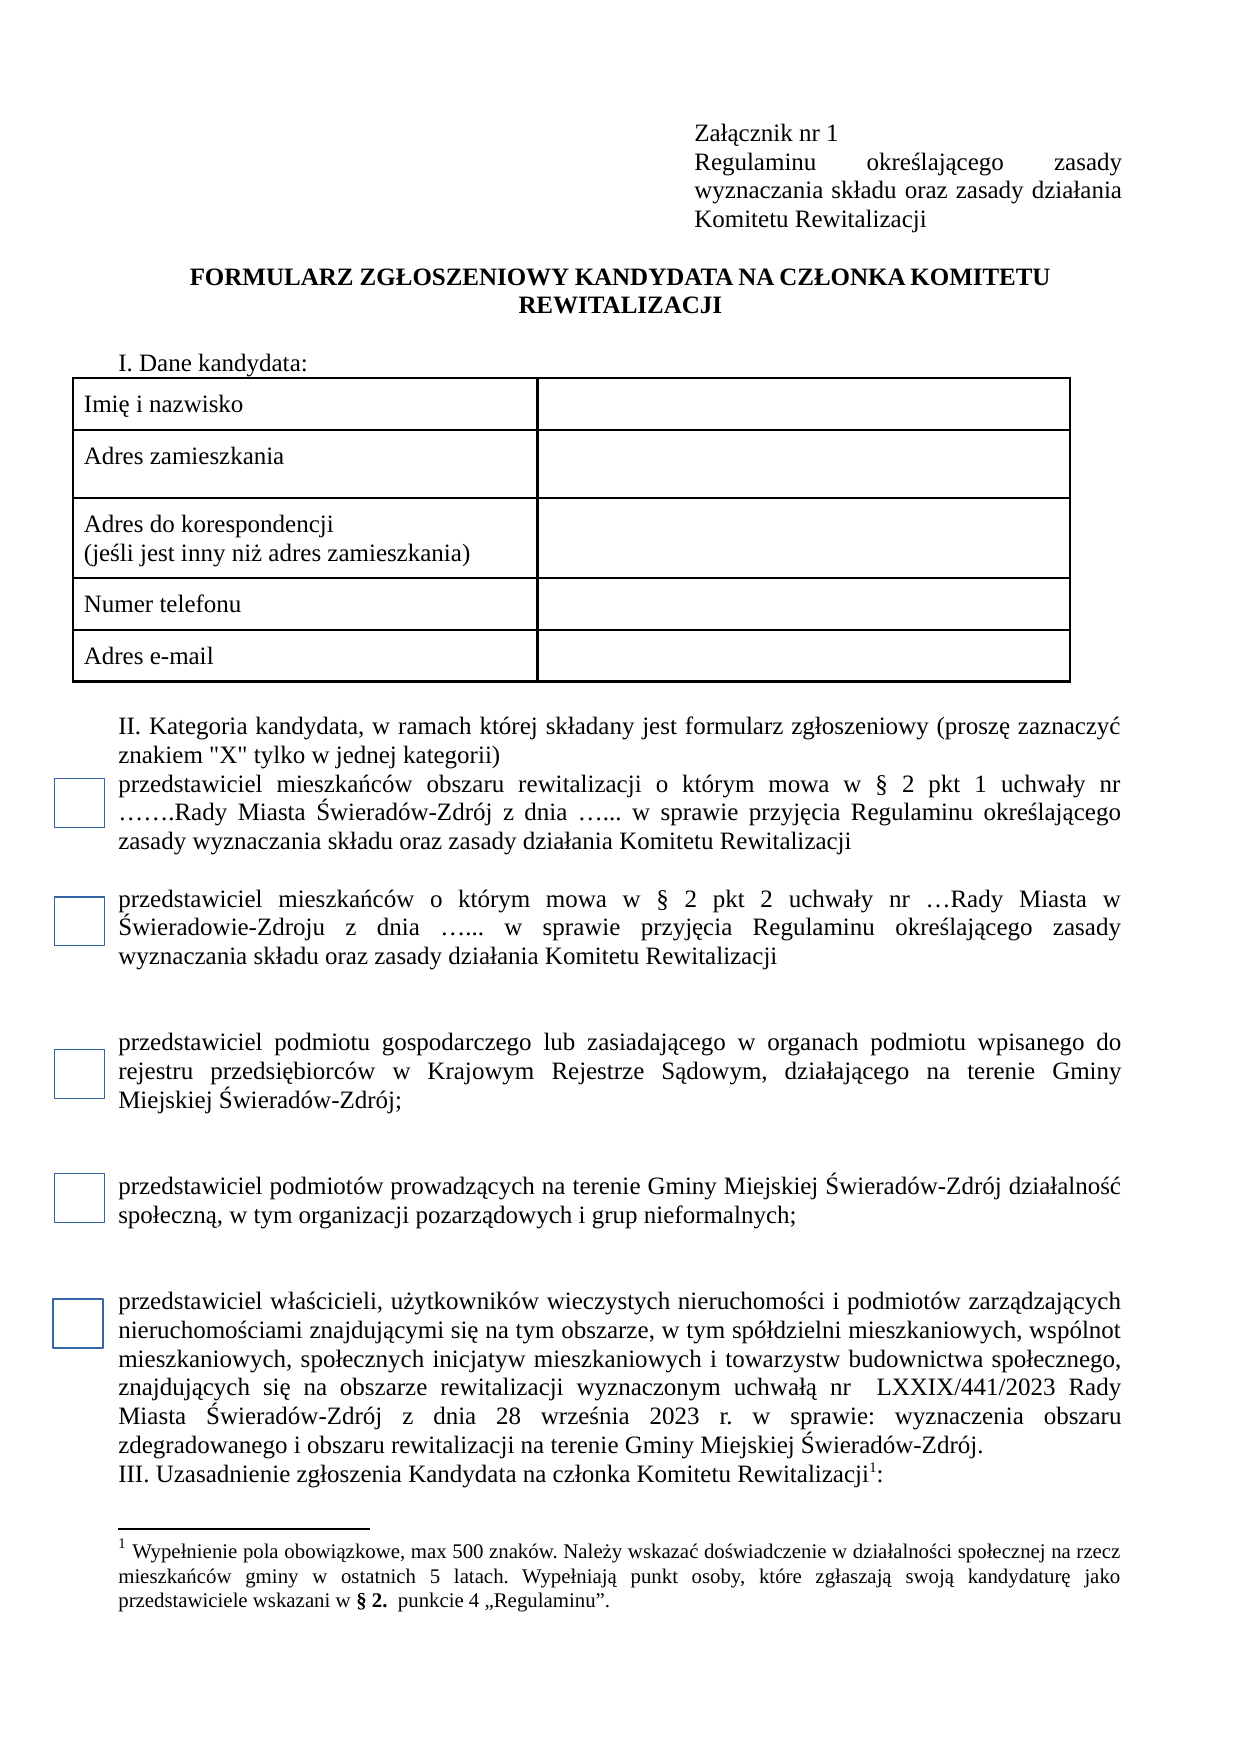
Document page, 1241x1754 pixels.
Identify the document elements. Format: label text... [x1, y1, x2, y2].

list przedstawiciel mieszkańców o którym mowa w § 2 pkt 2 uchwały nr …Rady Miasta w Świeradowie-Zdroju z dnia …... w sprawie przyjęcia Regulaminu określającego zasady wyznaczania składu oraz zasady działania Komitetu Rewitalizacji [118, 884, 1122, 970]
list przedstawiciel podmiotu gospodarczego lub zasiadającego w organach podmiotu wpisanego do rejestru przedsiębiorców w Krajowym Rejestrze Sądowym, działającego na terenie Gminy Miejskiej Świeradów-Zdrój; [118, 1027, 1122, 1114]
text przedstawiciel właścicieli, użytkowników wieczystych nieruchomości i podmiotów zarządzających nieruchomościami znajdującymi się na tym obszarze, w tym spółdzielni mieszkaniowych, wspólnot mieszkaniowych, społecznych inicjatyw mieszkaniowych i towarzystw budownictwa społecznego, znajdujących się na obszarze rewitalizacji wyznaczonym uchwałą nr LXXIX/441/2023 Rady Miasta Świeradów-Zdrój z dnia 28 września 2023 r. w sprawie: wyznaczenia obszaru zdegradowanego i obszaru rewitalizacji na terenie Gminy Miejskiej Świeradów-Zdrój. [118, 1286, 1122, 1459]
table_header Imię i nazwisko [74, 379, 536, 428]
table_cell [539, 579, 1069, 629]
table_cell [539, 499, 1069, 577]
text I. Dane kandydata: [118, 348, 1122, 377]
list przedstawiciel podmiotów prowadzących na terenie Gminy Miejskiej Świeradów-Zdrój działalność społeczną, w tym organizacji pozarządowych i grup nieformalnych; [118, 1171, 1122, 1229]
text Wypełnienie pola obowiązkowe, max 500 znaków. Należy wskazać doświadczenie w działalności społecznej na rzecz mieszkańców gminy w ostatnich 5 latach. Wypełniają punkt osoby, które zgłaszają swoją kandydaturę jako przedstawiciele wskazani w § 2. punkcie 4 „Regulaminu”. [118, 1535, 1122, 1612]
table_cell [539, 631, 1069, 680]
text FORMULARZ ZGŁOSZENIOWY KANDYDATA NA CZŁONKA KOMITETU REWITALIZACJI [118, 262, 1122, 319]
list przedstawiciel mieszkańców obszaru rewitalizacji o którym mowa w § 2 pkt 1 uchwały nr …….Rady Miasta Świeradów-Zdrój z dnia …... w sprawie przyjęcia Regulaminu określającego zasady wyznaczania składu oraz zasady działania Komitetu Rewitalizacji [118, 769, 1122, 855]
table_cell [539, 431, 1069, 497]
table_cell Numer telefonu [74, 579, 536, 629]
table_cell Adres zamieszkania [74, 431, 536, 497]
text Regulaminu określającego zasady wyznaczania składu oraz zasady działania Komitetu Rewitalizacji [694, 147, 1122, 233]
text III. Uzasadnienie zgłoszenia Kandydata na członka Komitetu Rewitalizacji: [118, 1459, 1122, 1487]
table_cell Adres e-mail [74, 631, 536, 680]
table_cell Adres do korespondencji (jeśli jest inny niż adres zamieszkania) [74, 499, 536, 577]
text II. Kategoria kandydata, w ramach której składany jest formularz zgłoszeniowy (proszę zaznaczyć znakiem "X" tylko w jednej kategorii) [118, 711, 1122, 769]
table_header [539, 379, 1069, 428]
text Załącznik nr 1 [694, 118, 1122, 147]
